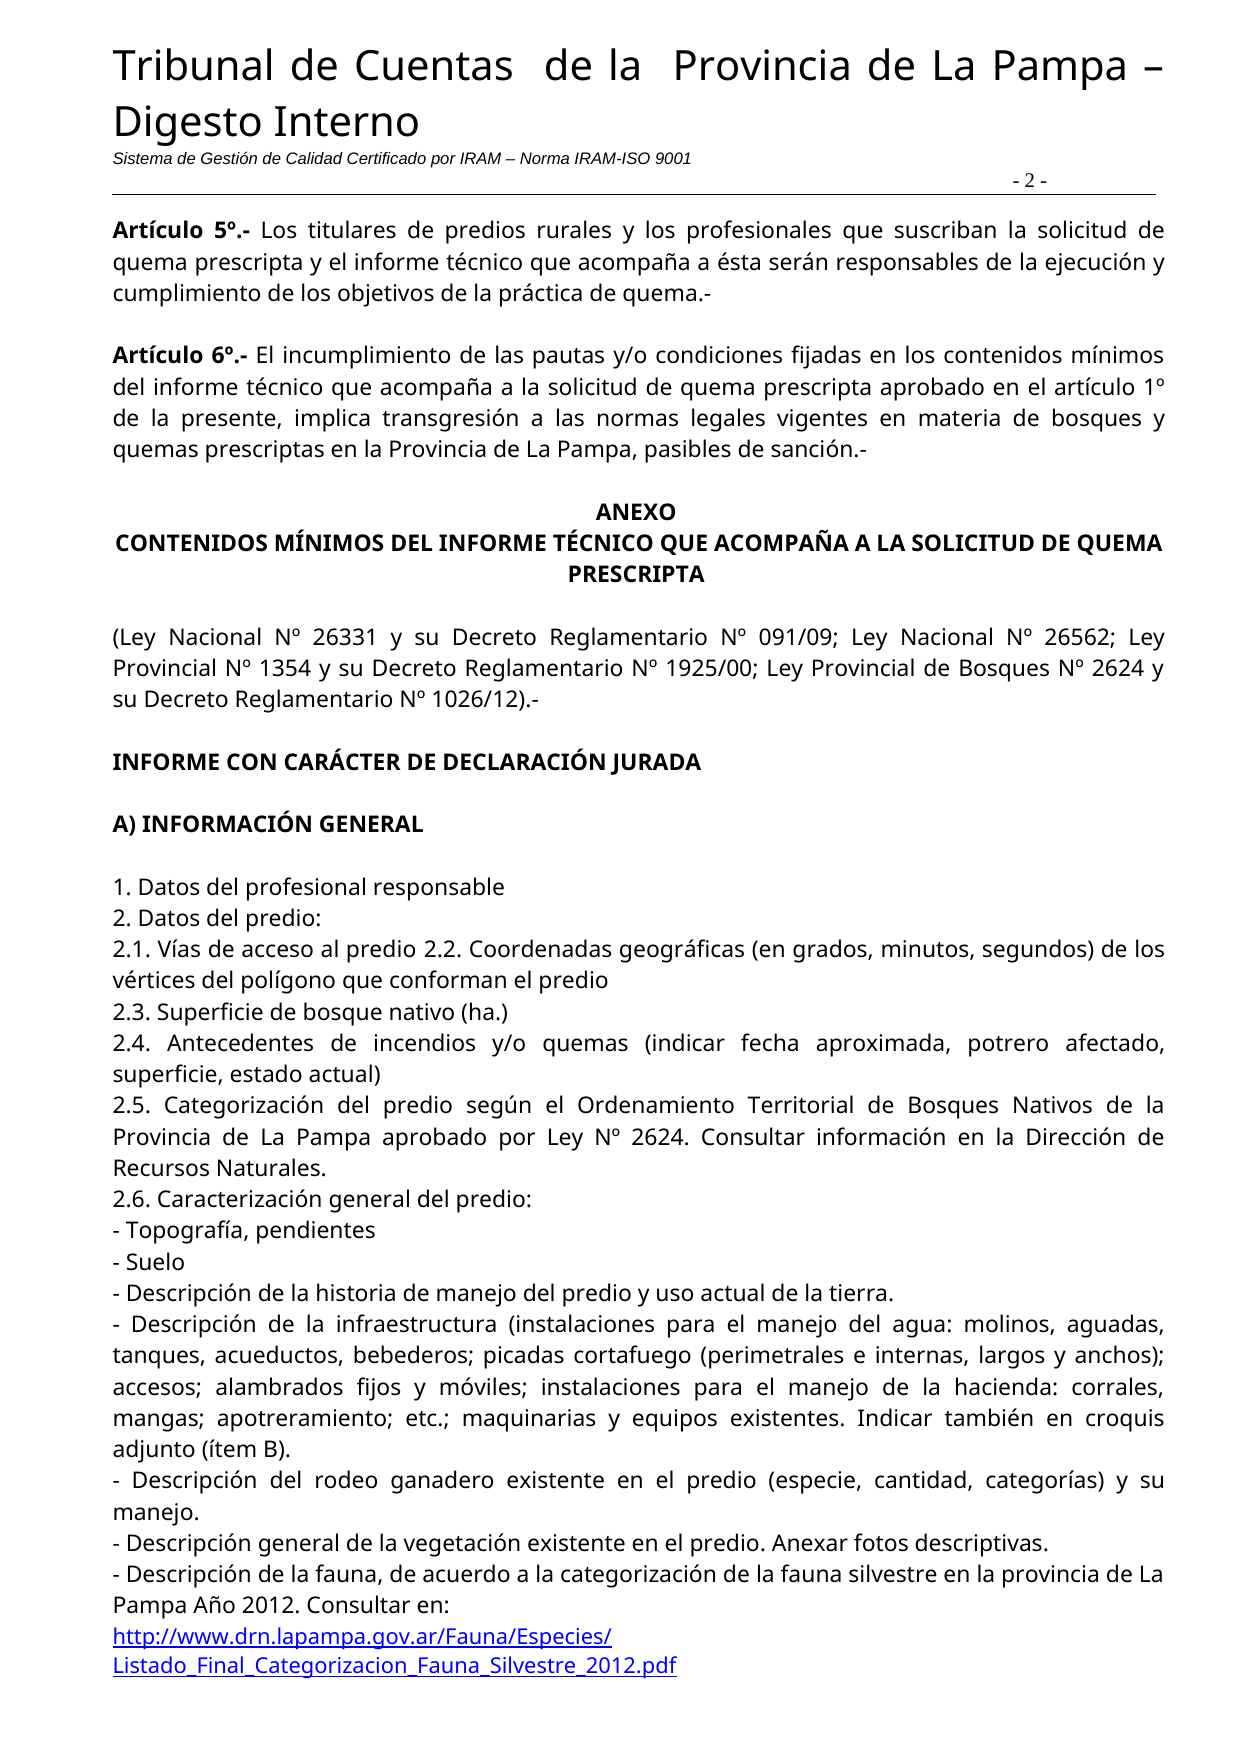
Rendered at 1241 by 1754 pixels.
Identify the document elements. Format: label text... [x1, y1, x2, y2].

text - Descripción del rodeo ganadero existente en el predio (especie, cantidad, categorías) y su manejo. [112, 1464, 1166, 1527]
text - Descripción de la fauna, de acuerdo a la categorización de la fauna silvestre en la provincia de La Pampa Año 2012. Consultar en: [112, 1558, 1166, 1621]
text INFORME CON CARÁCTER DE DECLARACIÓN JURADA [112, 746, 1166, 777]
text Artículo 5º.- Los titulares de predios rurales y los profesionales que suscriban la solicitud de quema prescripta y el informe técnico que acompaña a ésta serán responsables de la ejecución y cumplimiento de los objetivos de la práctica de quema.- [112, 214, 1166, 308]
text 2.6. Caracterización general del predio: [112, 1183, 1166, 1214]
text 2.1. Vías de acceso al predio 2.2. Coordenadas geográficas (en grados, minutos, segundos) de los vértices del polígono que conforman el predio [112, 933, 1166, 996]
text - Suelo [112, 1246, 1166, 1277]
text 2.3. Superficie de bosque nativo (ha.) [112, 996, 1166, 1027]
text 2. Datos del predio: [112, 902, 1166, 933]
text ANEXO [112, 496, 1166, 527]
text - Topografía, pendientes [112, 1214, 1166, 1246]
text - Descripción de la historia de manejo del predio y uso actual de la tierra. [112, 1277, 1166, 1308]
text Artículo 6º.- El incumplimiento de las pautas y/o condiciones fijadas en los contenidos mínimos del informe técnico que acompaña a la solicitud de quema prescripta aprobado en el artículo 1º de la presente, implica transgresión a las normas legales vigentes en materia de bosques y quemas prescriptas en la Provincia de La Pampa, pasibles de sanción.- [112, 339, 1166, 464]
text http://www.drn.lapampa.gov.ar/Fauna/Especies/Listado_Final_Categorizacion_Fauna_Silvestre_2012.pdf [112, 1621, 1166, 1680]
text (Ley Nacional Nº 26331 y su Decreto Reglamentario Nº 091/09; Ley Nacional Nº 26562; Ley Provincial Nº 1354 y su Decreto Reglamentario Nº 1925/00; Ley Provincial de Bosques Nº 2624 y su Decreto Reglamentario Nº 1026/12).- [112, 621, 1166, 714]
text 2.5. Categorización del predio según el Ordenamiento Territorial de Bosques Nativos de la Provincia de La Pampa aprobado por Ley Nº 2624. Consultar información en la Dirección de Recursos Naturales. [112, 1089, 1166, 1183]
text - Descripción general de la vegetación existente en el predio. Anexar fotos descriptivas. [112, 1527, 1166, 1558]
text CONTENIDOS MÍNIMOS DEL INFORME TÉCNICO QUE ACOMPAÑA A LA SOLICITUD DE QUEMA PRESCRIPTA [112, 527, 1166, 589]
text - Descripción de la infraestructura (instalaciones para el manejo del agua: molinos, aguadas, tanques, acueductos, bebederos; picadas cortafuego (perimetrales e internas, largos y anchos); accesos; alambrados fijos y móviles; instalaciones para el manejo de la hacienda: corrales, mangas; apotreramiento; etc.; maquinarias y equipos existentes. Indicar también en croquis adjunto (ítem B). [112, 1308, 1166, 1464]
text A) INFORMACIÓN GENERAL [112, 808, 1166, 839]
text 2.4. Antecedentes de incendios y/o quemas (indicar fecha aproximada, potrero afectado, superficie, estado actual) [112, 1027, 1166, 1089]
text 1. Datos del profesional responsable [112, 871, 1166, 902]
